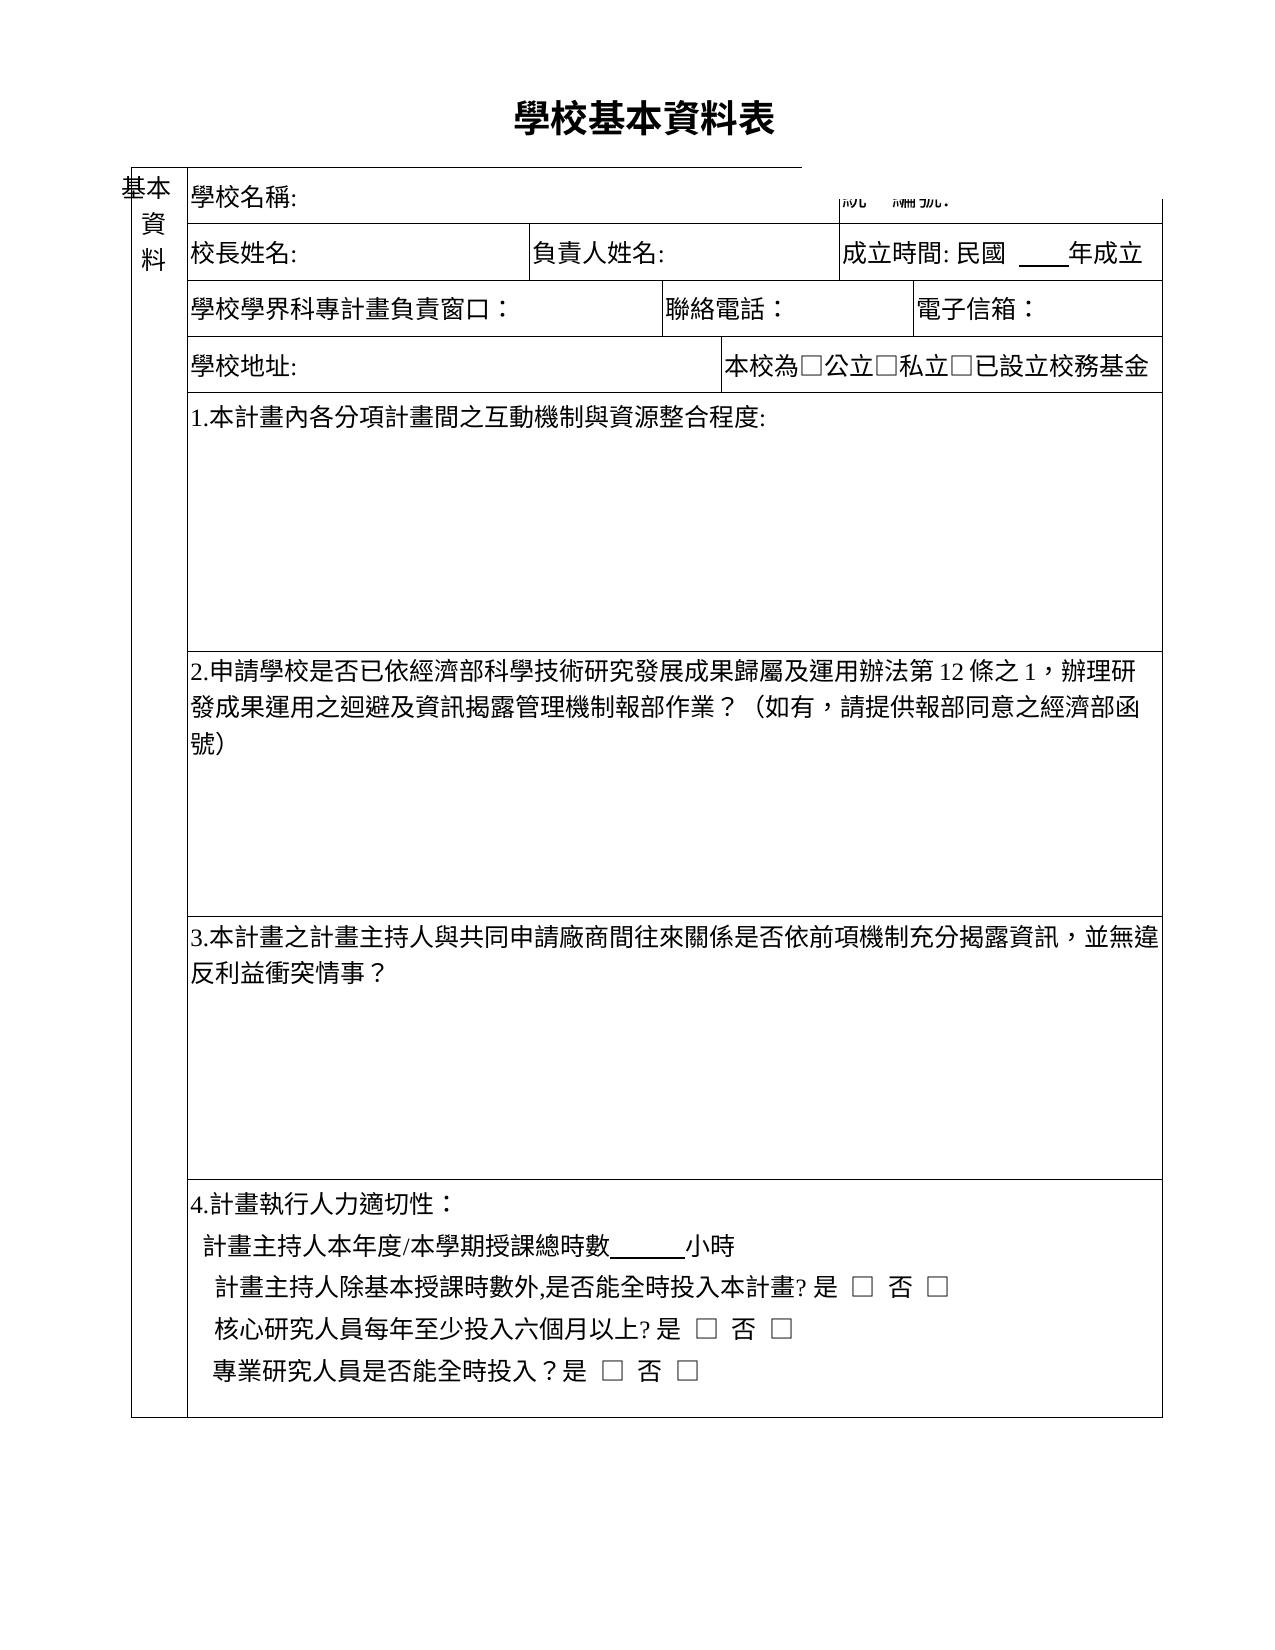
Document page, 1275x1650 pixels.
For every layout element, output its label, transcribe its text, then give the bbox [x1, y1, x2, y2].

table_cell 本校為□公立□私立□已設立校務基金 [722, 337, 1162, 392]
table_cell 負責人姓名: [530, 224, 839, 279]
table_cell 1.本計畫內各分項計畫間之互動機制與資源整合程度: [188, 393, 1162, 651]
table_header 基本資料 [132, 168, 187, 1417]
table_header 統一編號: [840, 199, 1162, 223]
table_cell 聯絡電話： [663, 281, 913, 336]
table_cell 4.計畫執行人力適切性： 計畫主持人本年度/本學期授課總時數 小時 計畫主持人除基本授課時數外,是否能全時投入本計畫? 是 □ 否 □ 核心研究人員每年至少投入六個月以上? 是 □ 否 □ 專業研究人員是否能全時投入？是 □ 否 □ [188, 1180, 1162, 1417]
table_cell 電子信箱： [914, 281, 1162, 336]
table_cell 校長姓名: [188, 224, 529, 279]
table_cell 2.申請學校是否已依經濟部科學技術研究發展成果歸屬及運用辦法第12條之1，辦理研發成果運用之迴避及資訊揭露管理機制報部作業？（如有，請提供報部同意之經濟部函號） [188, 652, 1162, 916]
table_cell 學校地址: [188, 337, 721, 392]
table_cell 3.本計畫之計畫主持人與共同申請廠商間往來關係是否依前項機制充分揭露資訊，並無違反利益衝突情事？ [188, 917, 1162, 1179]
table_header 學校名稱: [188, 168, 839, 223]
table_cell 學校學界科專計畫負責窗口： [188, 281, 662, 336]
table_cell 成立時間: 民國 年成立 [840, 224, 1162, 279]
text 學校基本資料表 [181, 89, 1107, 143]
